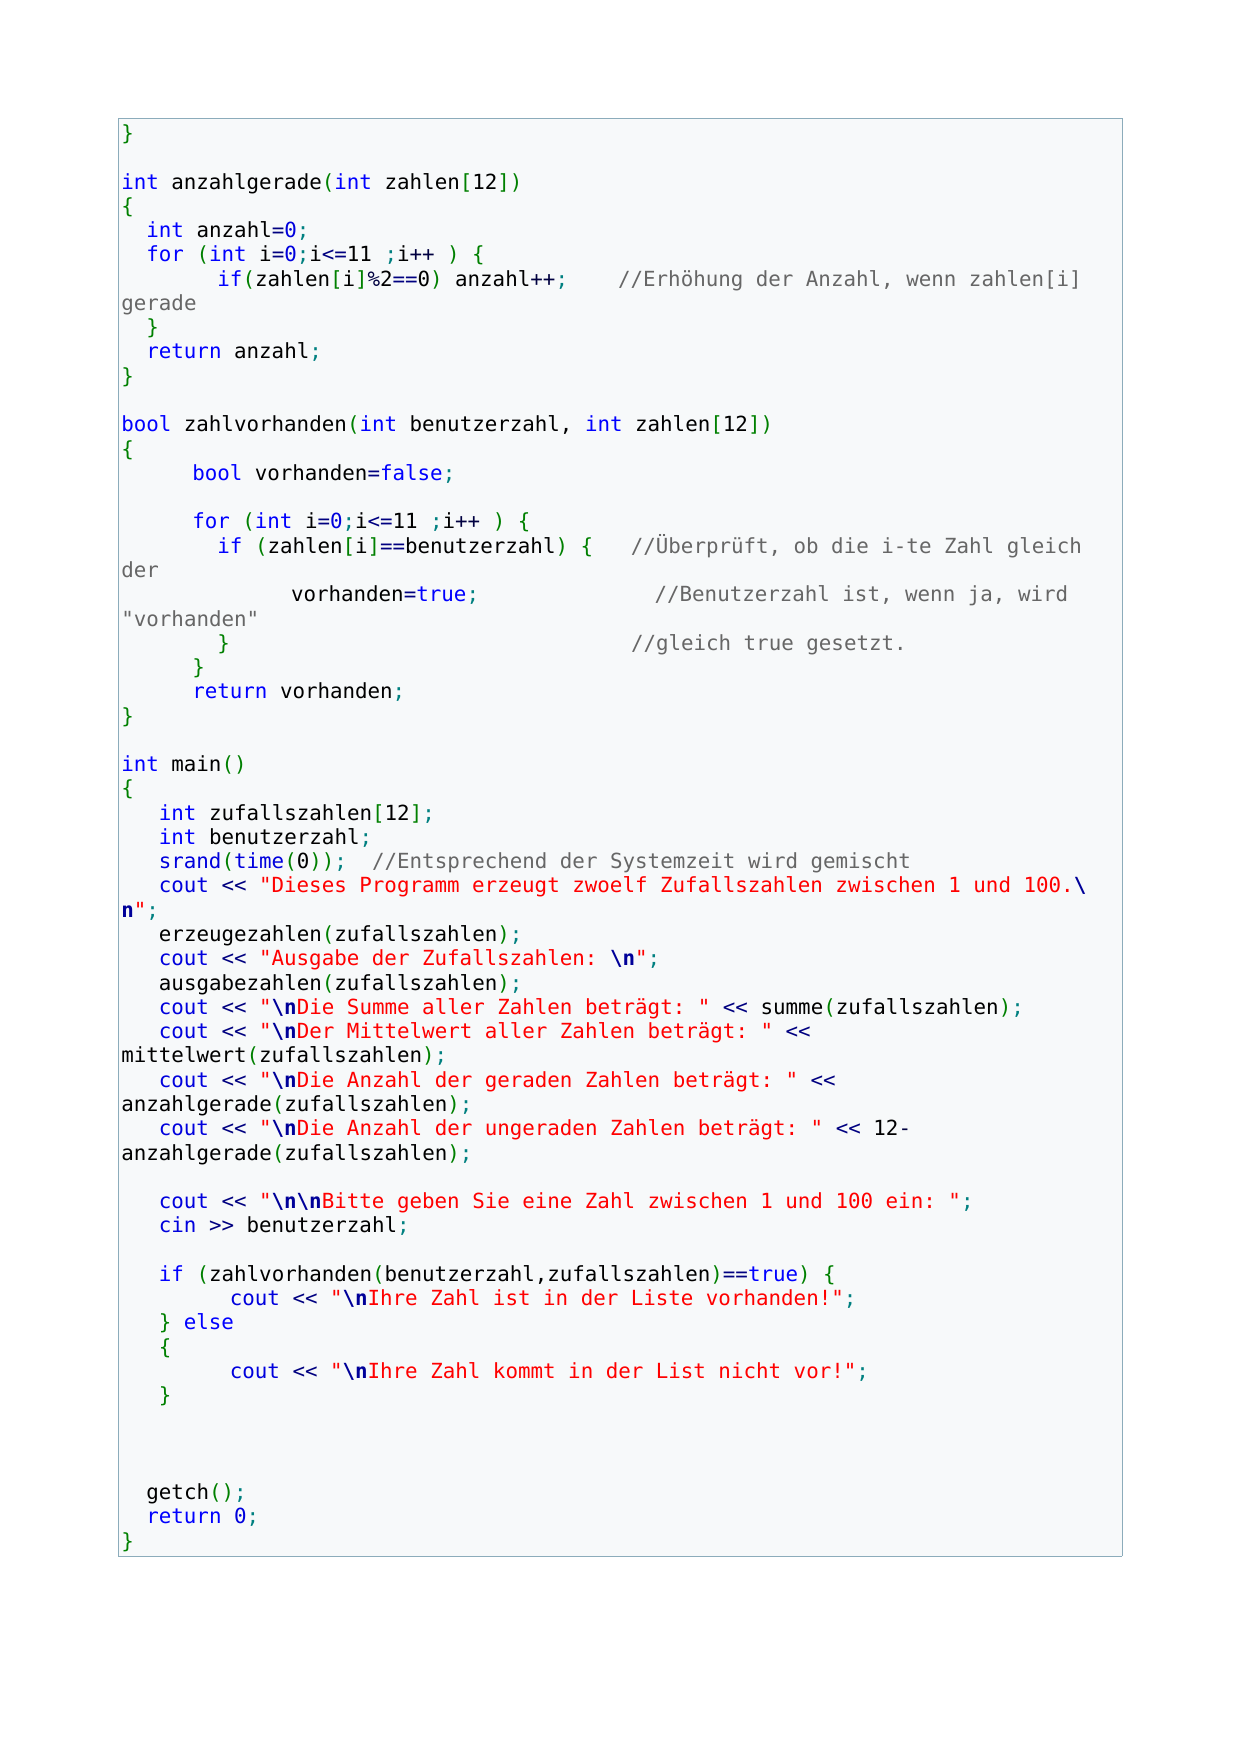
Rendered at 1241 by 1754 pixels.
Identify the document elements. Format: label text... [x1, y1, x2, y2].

text } int anzahlgerade(int zahlen[12]) { int anzahl=0; for (int i=0;i<=11 ;i++ ) { if(zahlen[i]%2==0) anzahl++; //Erhöhung der Anzahl, wenn zahlen[i] gerade } return anzahl; } bool zahlvorhanden(int benutzerzahl, int zahlen[12]) { bool vorhanden=false; for (int i=0;i<=11 ;i++ ) { if (zahlen[i]==benutzerzahl) { //Überprüft, ob die i-te Zahl gleich der vorhanden=true; //Benutzerzahl ist, wenn ja, wird "vorhanden" } //gleich true gesetzt. } return vorhanden; } int main() { int zufallszahlen[12]; int benutzerzahl; srand(time(0)); //Entsprechend der Systemzeit wird gemischt cout << "Dieses Programm erzeugt zwoelf Zufallszahlen zwischen 1 und 100.\n"; erzeugezahlen(zufallszahlen); cout << "Ausgabe der Zufallszahlen: \n"; ausgabezahlen(zufallszahlen); cout << "\nDie Summe aller Zahlen beträgt: " << summe(zufallszahlen); cout << "\nDer Mittelwert aller Zahlen beträgt: " << mittelwert(zufallszahlen); cout << "\nDie Anzahl der geraden Zahlen beträgt: " << anzahlgerade(zufallszahlen); cout << "\nDie Anzahl der ungeraden Zahlen beträgt: " << 12-anzahlgerade(zufallszahlen); cout << "\n\nBitte geben Sie eine Zahl zwischen 1 und 100 ein: "; cin >> benutzerzahl; if (zahlvorhanden(benutzerzahl,zufallszahlen)==true) { cout << "\nIhre Zahl ist in der Liste vorhanden!"; } else { cout << "\nIhre Zahl kommt in der List nicht vor!"; } getch(); return 0; } [119, 119, 1122, 1556]
